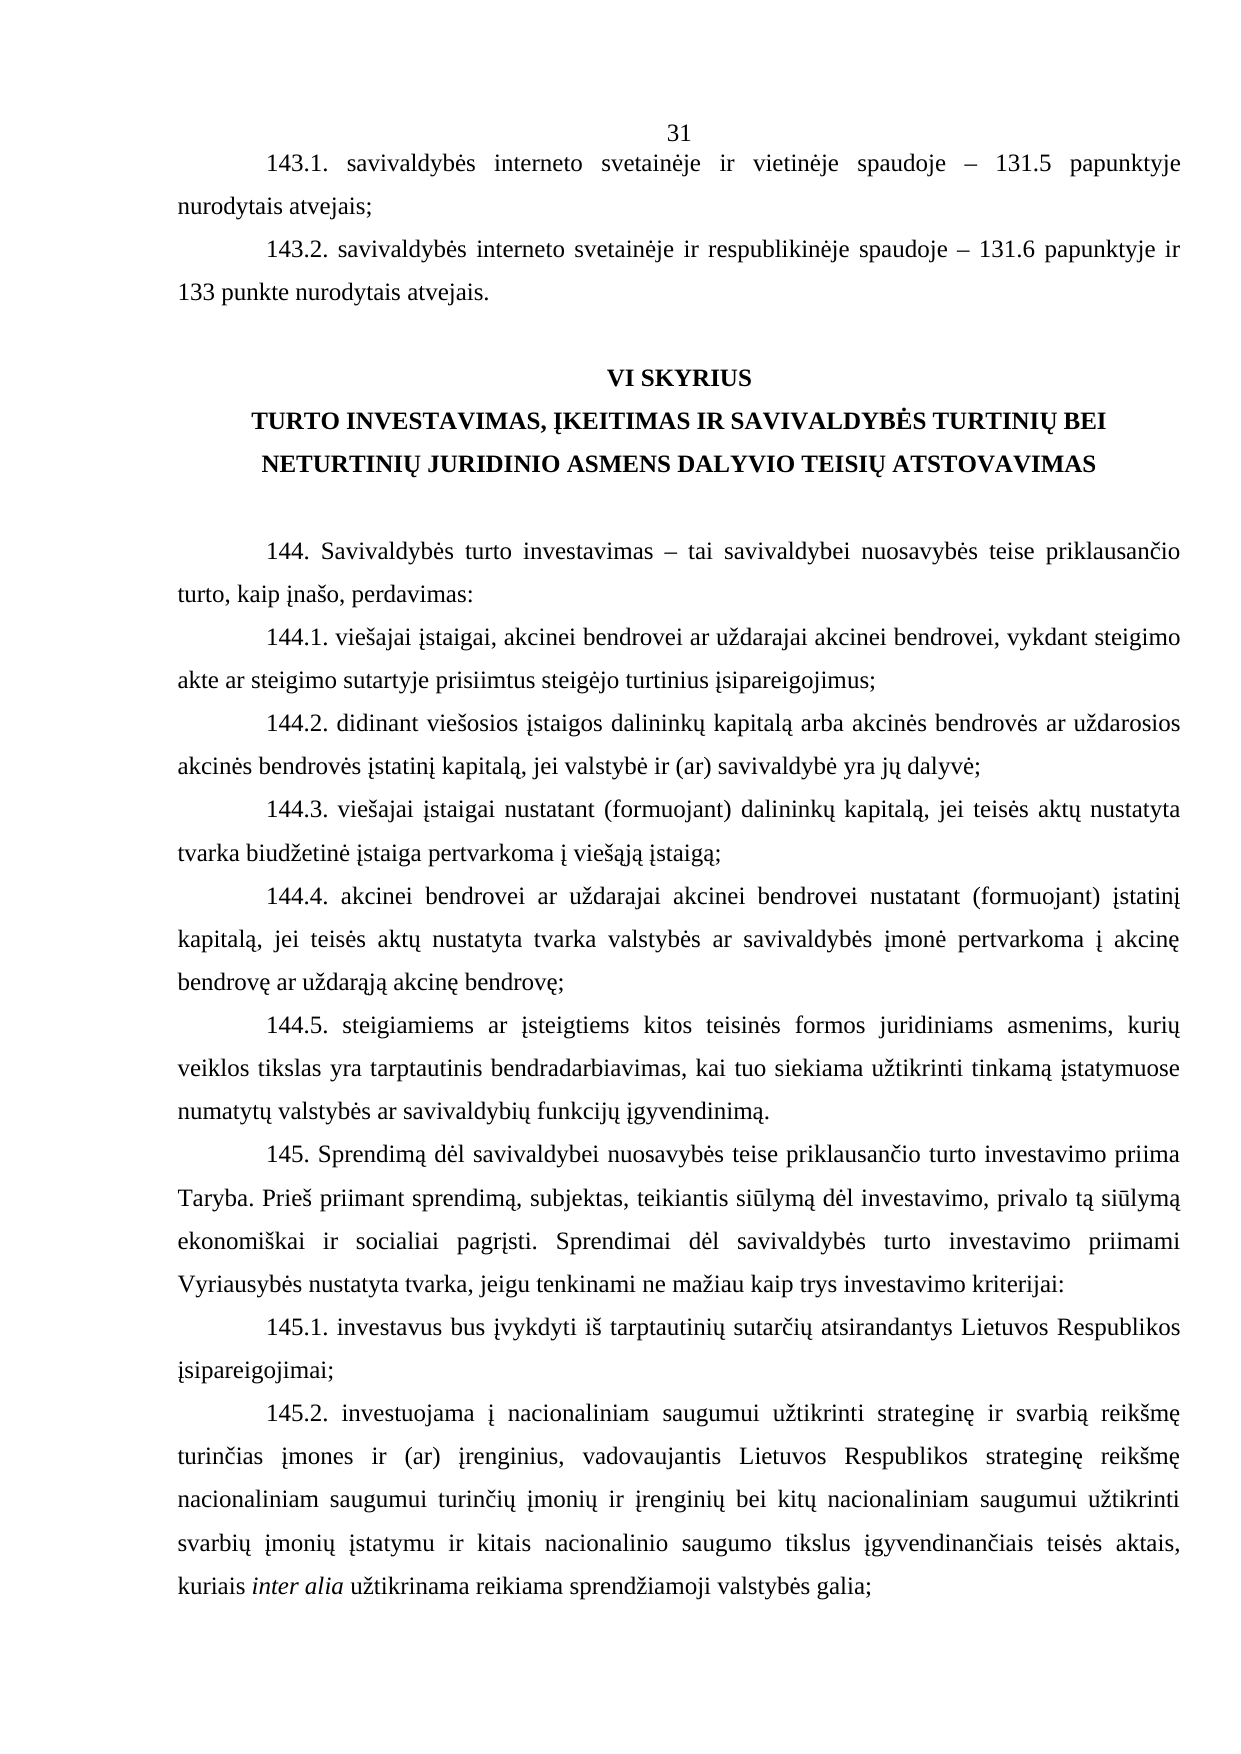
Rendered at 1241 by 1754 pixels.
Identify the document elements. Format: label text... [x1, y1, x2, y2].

text 144. Savivaldybės turto investavimas – tai savivaldybei nuosavybės teise priklausančio turto, kaip įnašo, perdavimas: [177, 536, 1181, 608]
text 144.5. steigiamiems ar įsteigtiems kitos teisinės formos juridiniams asmenims, kurių veiklos tikslas yra tarptautinis bendradarbiavimas, kai tuo siekiama užtikrinti tinkamą įstatymuose numatytų valstybės ar savivaldybių funkcijų įgyvendinimą. [177, 1010, 1181, 1125]
text 143.1. savivaldybės interneto svetainėje ir vietinėje spaudoje – 131.5 papunktyje nurodytais atvejais; [177, 148, 1181, 219]
text 144.1. viešajai įstaigai, akcinei bendrovei ar uždarajai akcinei bendrovei, vykdant steigimo akte ar steigimo sutartyje prisiimtus steigėjo turtinius įsipareigojimus; [177, 622, 1181, 694]
text 144.3. viešajai įstaigai nustatant (formuojant) dalininkų kapitalą, jei teisės aktų nustatyta tvarka biudžetinė įstaiga pertvarkoma į viešąją įstaigą; [177, 794, 1181, 866]
text 144.4. akcinei bendrovei ar uždarajai akcinei bendrovei nustatant (formuojant) įstatinį kapitalą, jei teisės aktų nustatyta tvarka valstybės ar savivaldybės įmonė pertvarkoma į akcinę bendrovę ar uždarąją akcinę bendrovę; [177, 881, 1181, 996]
text VI SKYRIUS [177, 363, 1181, 392]
text 144.2. didinant viešosios įstaigos dalininkų kapitalą arba akcinės bendrovės ar uždarosios akcinės bendrovės įstatinį kapitalą, jei valstybė ir (ar) savivaldybė yra jų dalyvė; [177, 708, 1181, 780]
text 145.2. investuojama į nacionaliniam saugumui užtikrinti strateginę ir svarbią reikšmę turinčias įmones ir (ar) įrenginius, vadovaujantis Lietuvos Respublikos strateginę reikšmę nacionaliniam saugumui turinčių įmonių ir įrenginių bei kitų nacionaliniam saugumui užtikrinti svarbių įmonių įstatymu ir kitais nacionalinio saugumo tikslus įgyvendinančiais teisės aktais, kuriais inter alia užtikrinama reikiama sprendžiamoji valstybės galia; [177, 1398, 1181, 1599]
text TURTO INVESTAVIMAS, ĮKEITIMAS IR SAVIVALDYBĖS TURTINIŲ BEI NETURTINIŲ JURIDINIO ASMENS DALYVIO TEISIŲ ATSTOVAVIMAS [177, 406, 1181, 478]
text 145. Sprendimą dėl savivaldybei nuosavybės teise priklausančio turto investavimo priima Taryba. Prieš priimant sprendimą, subjektas, teikiantis siūlymą dėl investavimo, privalo tą siūlymą ekonomiškai ir socialiai pagrįsti. Sprendimai dėl savivaldybės turto investavimo priimami Vyriausybės nustatyta tvarka, jeigu tenkinami ne mažiau kaip trys investavimo kriterijai: [177, 1139, 1181, 1298]
text 145.1. investavus bus įvykdyti iš tarptautinių sutarčių atsirandantys Lietuvos Respublikos įsipareigojimai; [177, 1312, 1181, 1384]
text 143.2. savivaldybės interneto svetainėje ir respublikinėje spaudoje – 131.6 papunktyje ir 133 punkte nurodytais atvejais. [177, 234, 1181, 306]
